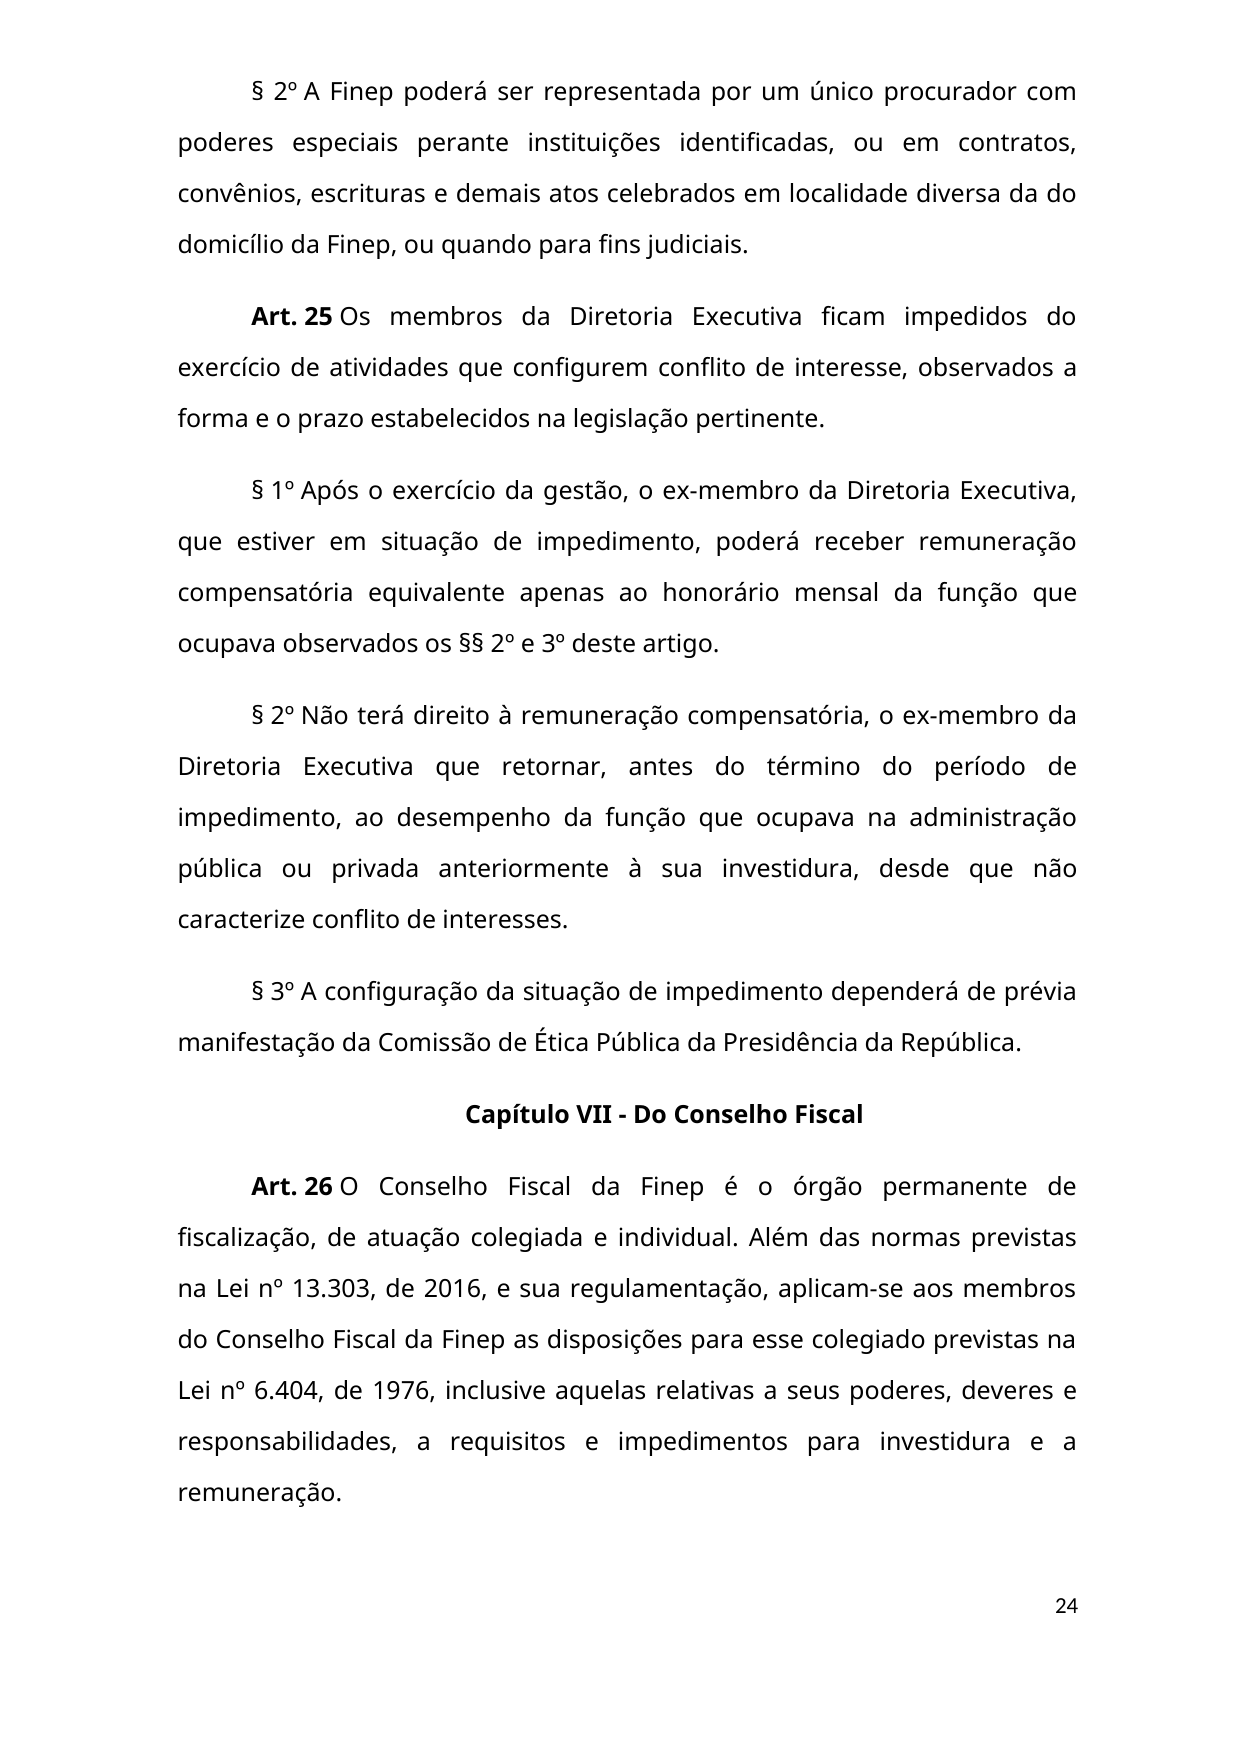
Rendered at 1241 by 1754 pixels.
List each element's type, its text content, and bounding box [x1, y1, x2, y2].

text Art. 25 Os membros da Diretoria Executiva ficam impedidos do exercício de atividades que configurem conflito de interesse, observados a forma e o prazo estabelecidos na legislação pertinente. [177, 299, 1078, 435]
text Capítulo VII - Do Conselho Fiscal [177, 1097, 1078, 1131]
text Art. 26 O Conselho Fiscal da Finep é o órgão permanente de fiscalização, de atuação colegiada e individual. Além das normas previstas na Lei nº 13.303, de 2016, e sua regulamentação, aplicam-se aos membros do Conselho Fiscal da Finep as disposições para esse colegiado previstas na Lei nº 6.404, de 1976, inclusive aquelas relativas a seus poderes, deveres e responsabilidades, a requisitos e impedimentos para investidura e a remuneração. [177, 1168, 1078, 1509]
text § 1º Após o exercício da gestão, o ex-membro da Diretoria Executiva, que estiver em situação de impedimento, poderá receber remuneração compensatória equivalente apenas ao honorário mensal da função que ocupava observados os §§ 2º e 3º deste artigo. [177, 473, 1078, 660]
text § 2º A Finep poderá ser representada por um único procurador com poderes especiais perante instituições identificadas, ou em contratos, convênios, escrituras e demais atos celebrados em localidade diversa da do domicílio da Finep, ou quando para fins judiciais. [177, 74, 1078, 261]
text § 3º A configuração da situação de impedimento dependerá de prévia manifestação da Comissão de Ética Pública da Presidência da República. [177, 974, 1078, 1059]
text § 2º Não terá direito à remuneração compensatória, o ex-membro da Diretoria Executiva que retornar, antes do término do período de impedimento, ao desempenho da função que ocupava na administração pública ou privada anteriormente à sua investidura, desde que não caracterize conflito de interesses. [177, 698, 1078, 936]
